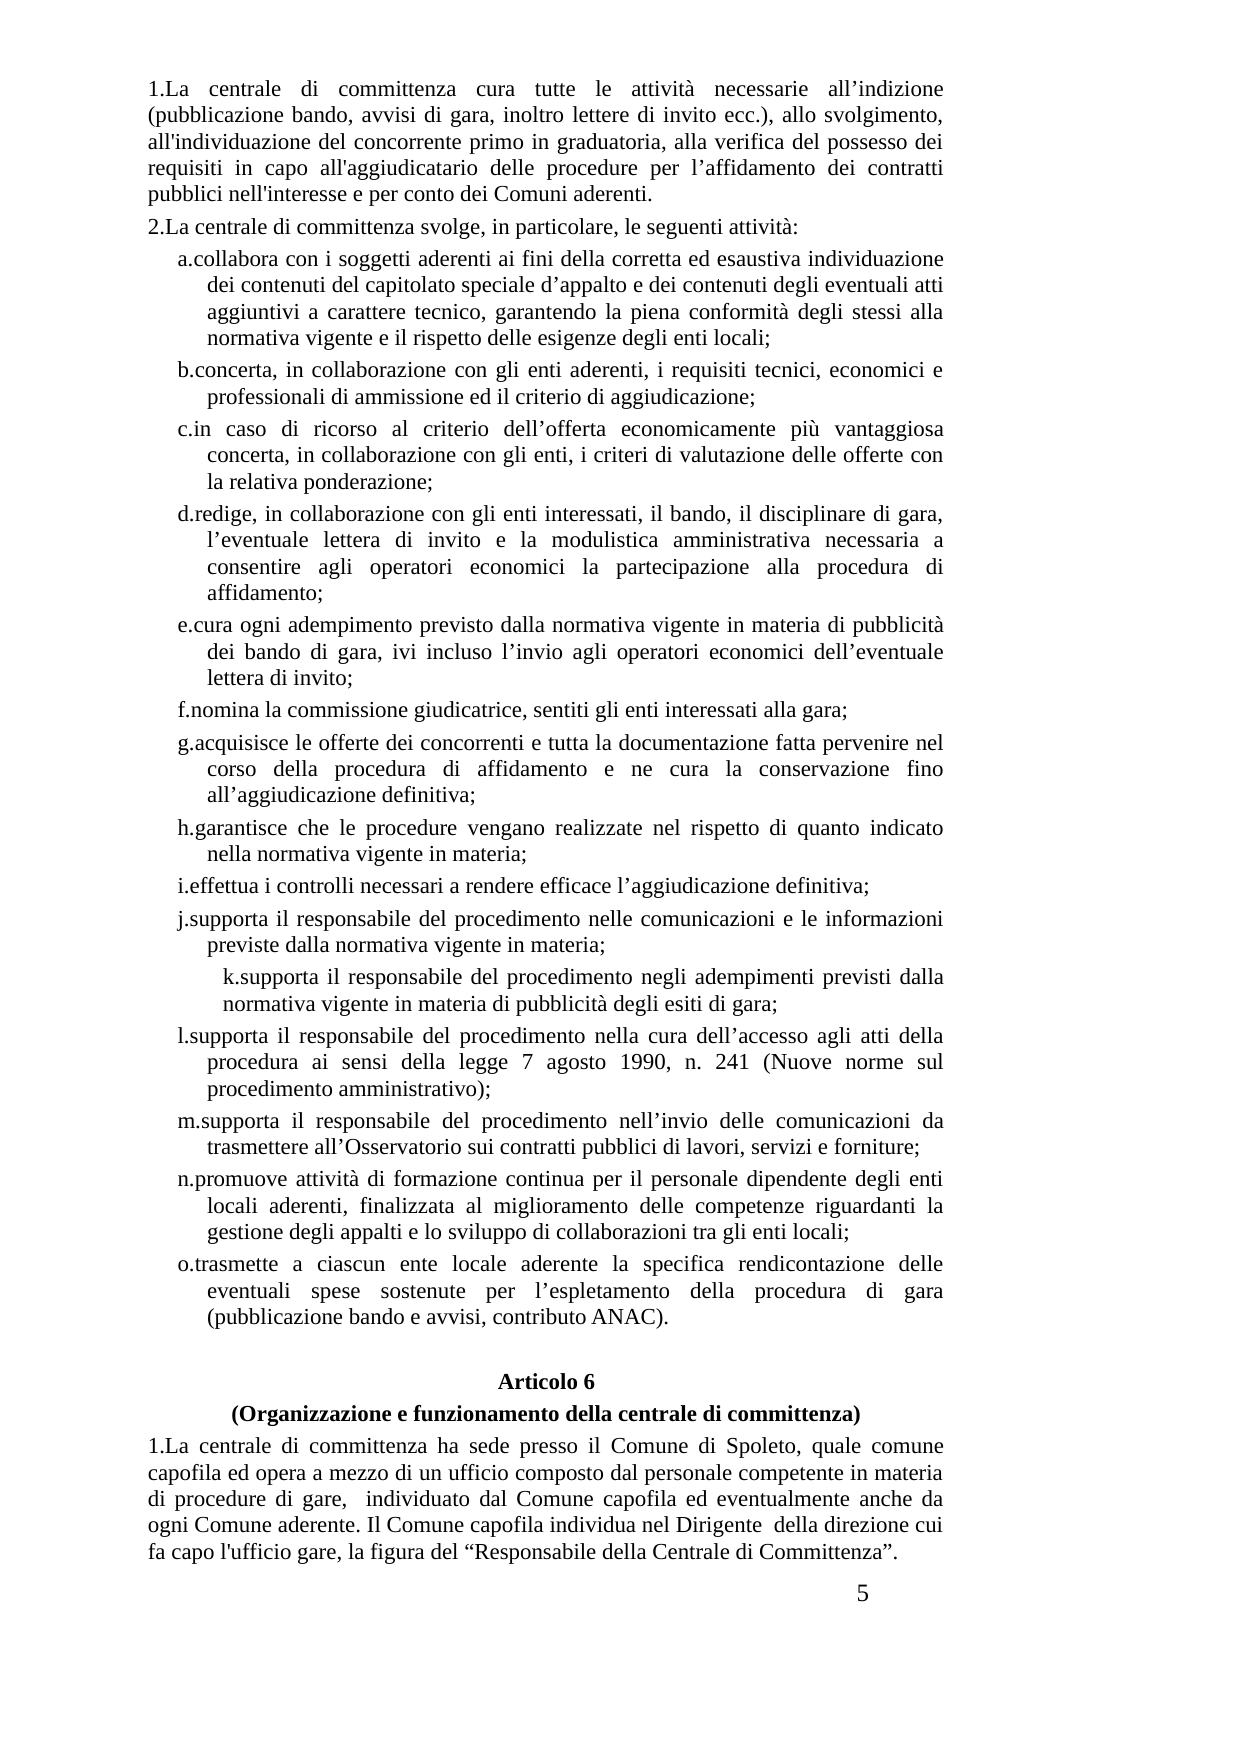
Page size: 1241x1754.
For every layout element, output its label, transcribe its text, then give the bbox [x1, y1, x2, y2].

list acquisisce le offerte dei concorrenti e tutta la documentazione fatta pervenire nel corso della procedura di affidamento e ne cura la conservazione fino all’aggiudicazione definitiva; [177, 729, 945, 808]
text (Organizzazione e funzionamento della centrale di committenza) [148, 1400, 945, 1426]
list La centrale di committenza cura tutte le attività necessarie all’indizione (pubblicazione bando, avvisi di gara, inoltro lettere di invito ecc.), allo svolgimento, all'individuazione del concorrente primo in graduatoria, alla verifica del possesso dei requisiti in capo all'aggiudicatario delle procedure per l’affidamento dei contratti pubblici nell'interesse e per conto dei Comuni aderenti. [148, 75, 945, 207]
text Articolo 6 [148, 1368, 945, 1394]
list supporta il responsabile del procedimento nella cura dell’accesso agli atti della procedura ai sensi della legge 7 agosto 1990, n. 241 (Nuove norme sul procedimento amministrativo); [177, 1022, 945, 1101]
text 1.La centrale di committenza ha sede presso il Comune di Spoleto, quale comune capofila ed opera a mezzo di un ufficio composto dal personale competente in materia di procedure di gare, individuato dal Comune capofila ed eventualmente anche da ogni Comune aderente. Il Comune capofila individua nel Dirigente della direzione cui fa capo l'ufficio gare, la figura del “Responsabile della Centrale di Committenza”. [148, 1432, 945, 1564]
list supporta il responsabile del procedimento nell’invio delle comunicazioni da trasmettere all’Osservatorio sui contratti pubblici di lavori, servizi e forniture; [177, 1107, 945, 1159]
list in caso di ricorso al criterio dell’offerta economicamente più vantaggiosa concerta, in collaborazione con gli enti, i criteri di valutazione delle offerte con la relativa ponderazione; [177, 415, 945, 494]
list La centrale di committenza svolge, in particolare, le seguenti attività: [148, 213, 945, 239]
list cura ogni adempimento previsto dalla normativa vigente in materia di pubblicità dei bando di gara, ivi incluso l’invio agli operatori economici dell’eventuale lettera di invito; [177, 611, 945, 690]
list supporta il responsabile del procedimento nelle comunicazioni e le informazioni previste dalla normativa vigente in materia; [177, 904, 945, 957]
list collabora con i soggetti aderenti ai fini della corretta ed esaustiva individuazione dei contenuti del capitolato speciale d’appalto e dei contenuti degli eventuali atti aggiuntivi a carattere tecnico, garantendo la piena conformità degli stessi alla normativa vigente e il rispetto delle esigenze degli enti locali; [177, 245, 945, 350]
list nomina la commissione giudicatrice, sentiti gli enti interessati alla gara; [177, 696, 945, 723]
list effettua i controlli necessari a rendere efficace l’aggiudicazione definitiva; [177, 872, 945, 899]
list redige, in collaborazione con gli enti interessati, il bando, il disciplinare di gara, l’eventuale lettera di invito e la modulistica amministrativa necessaria a consentire agli operatori economici la partecipazione alla procedura di affidamento; [177, 500, 945, 605]
list concerta, in collaborazione con gli enti aderenti, i requisiti tecnici, economici e professionali di ammissione ed il criterio di aggiudicazione; [177, 356, 945, 409]
list supporta il responsabile del procedimento negli adempimenti previsti dalla normativa vigente in materia di pubblicità degli esiti di gara; [223, 963, 945, 1016]
list promuove attività di formazione continua per il personale dipendente degli enti locali aderenti, finalizzata al miglioramento delle competenze riguardanti la gestione degli appalti e lo sviluppo di collaborazioni tra gli enti locali; [177, 1166, 945, 1244]
list trasmette a ciascun ente locale aderente la specifica rendicontazione delle eventuali spese sostenute per l’espletamento della procedura di gara (pubblicazione bando e avvisi, contributo ANAC). [177, 1251, 945, 1329]
list garantisce che le procedure vengano realizzate nel rispetto di quanto indicato nella normativa vigente in materia; [177, 814, 945, 866]
